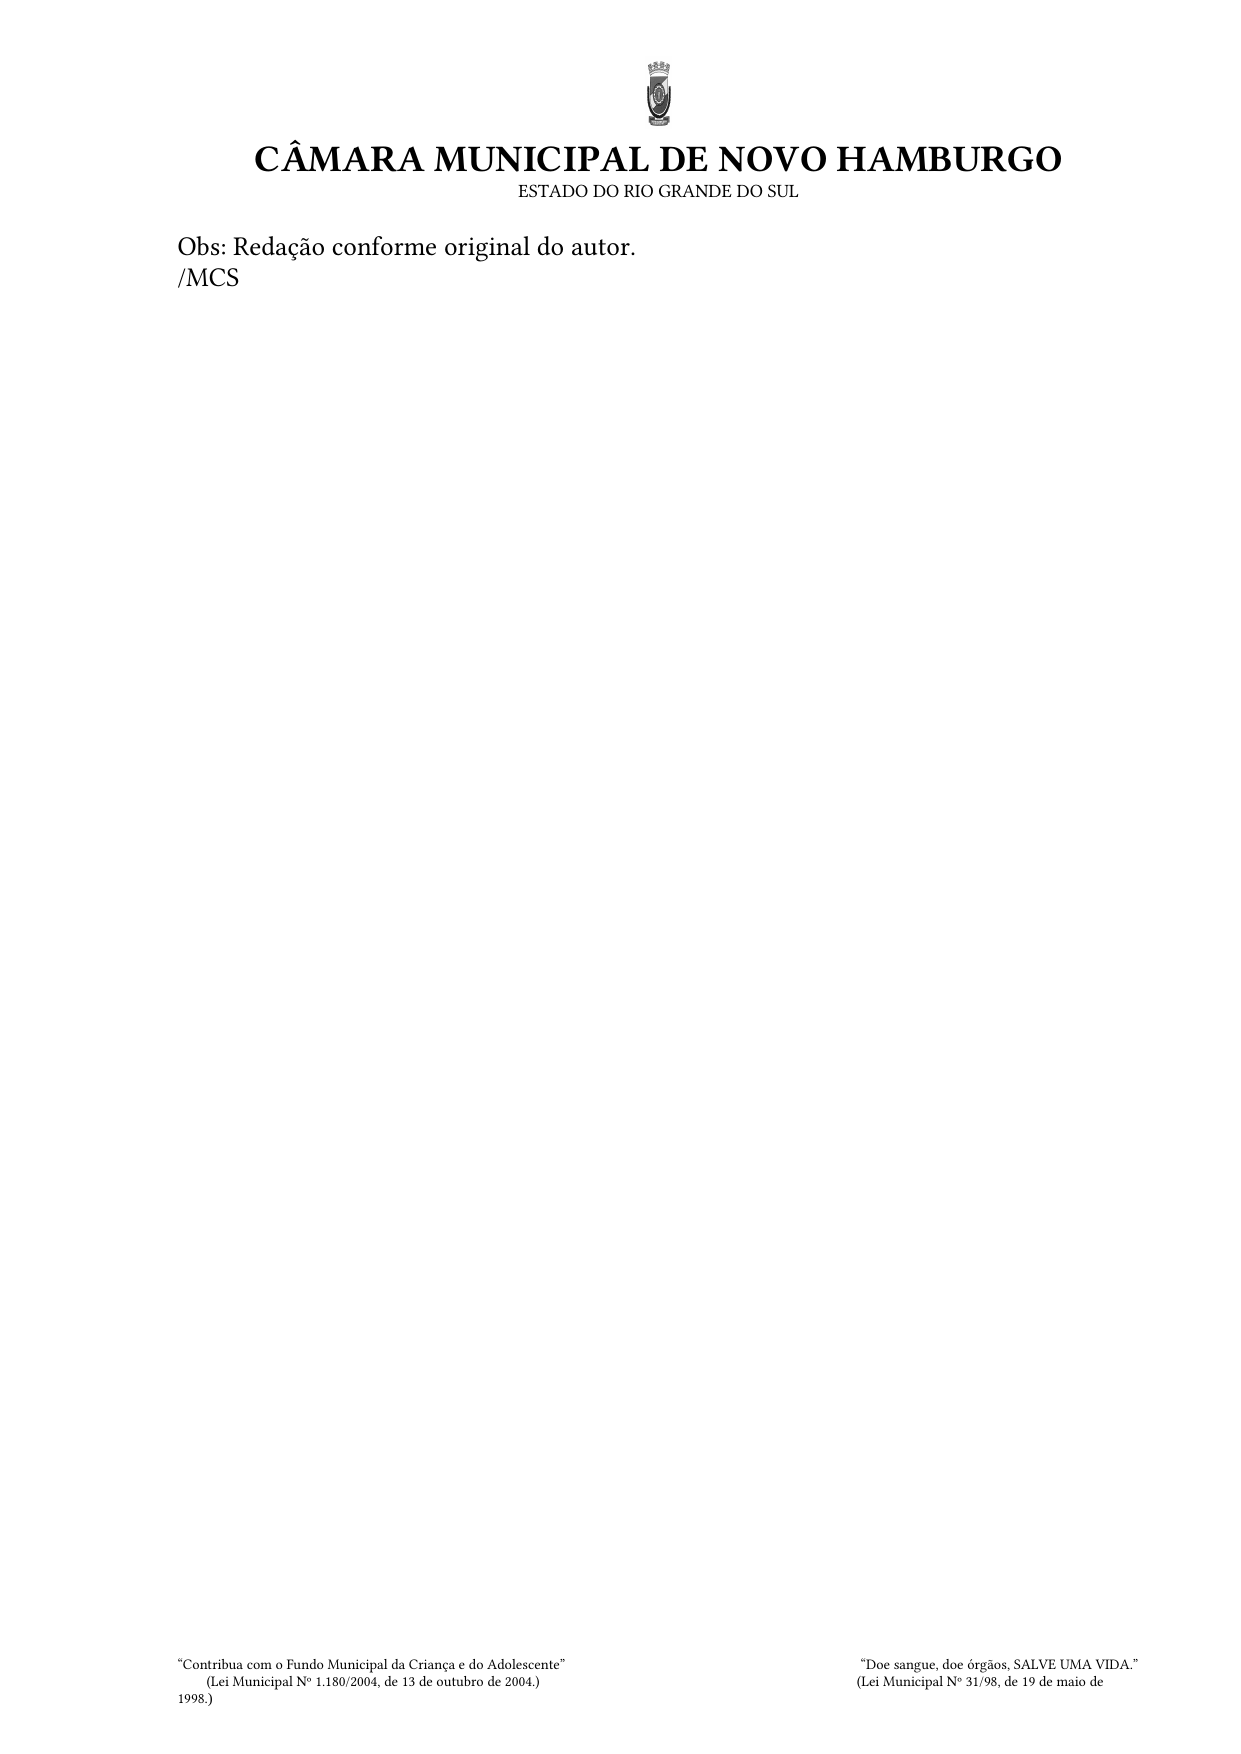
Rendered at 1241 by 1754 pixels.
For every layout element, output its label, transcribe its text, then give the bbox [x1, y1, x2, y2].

text Obs: Redação conforme original do autor. [177, 231, 1140, 262]
text /MCS [177, 262, 1140, 293]
